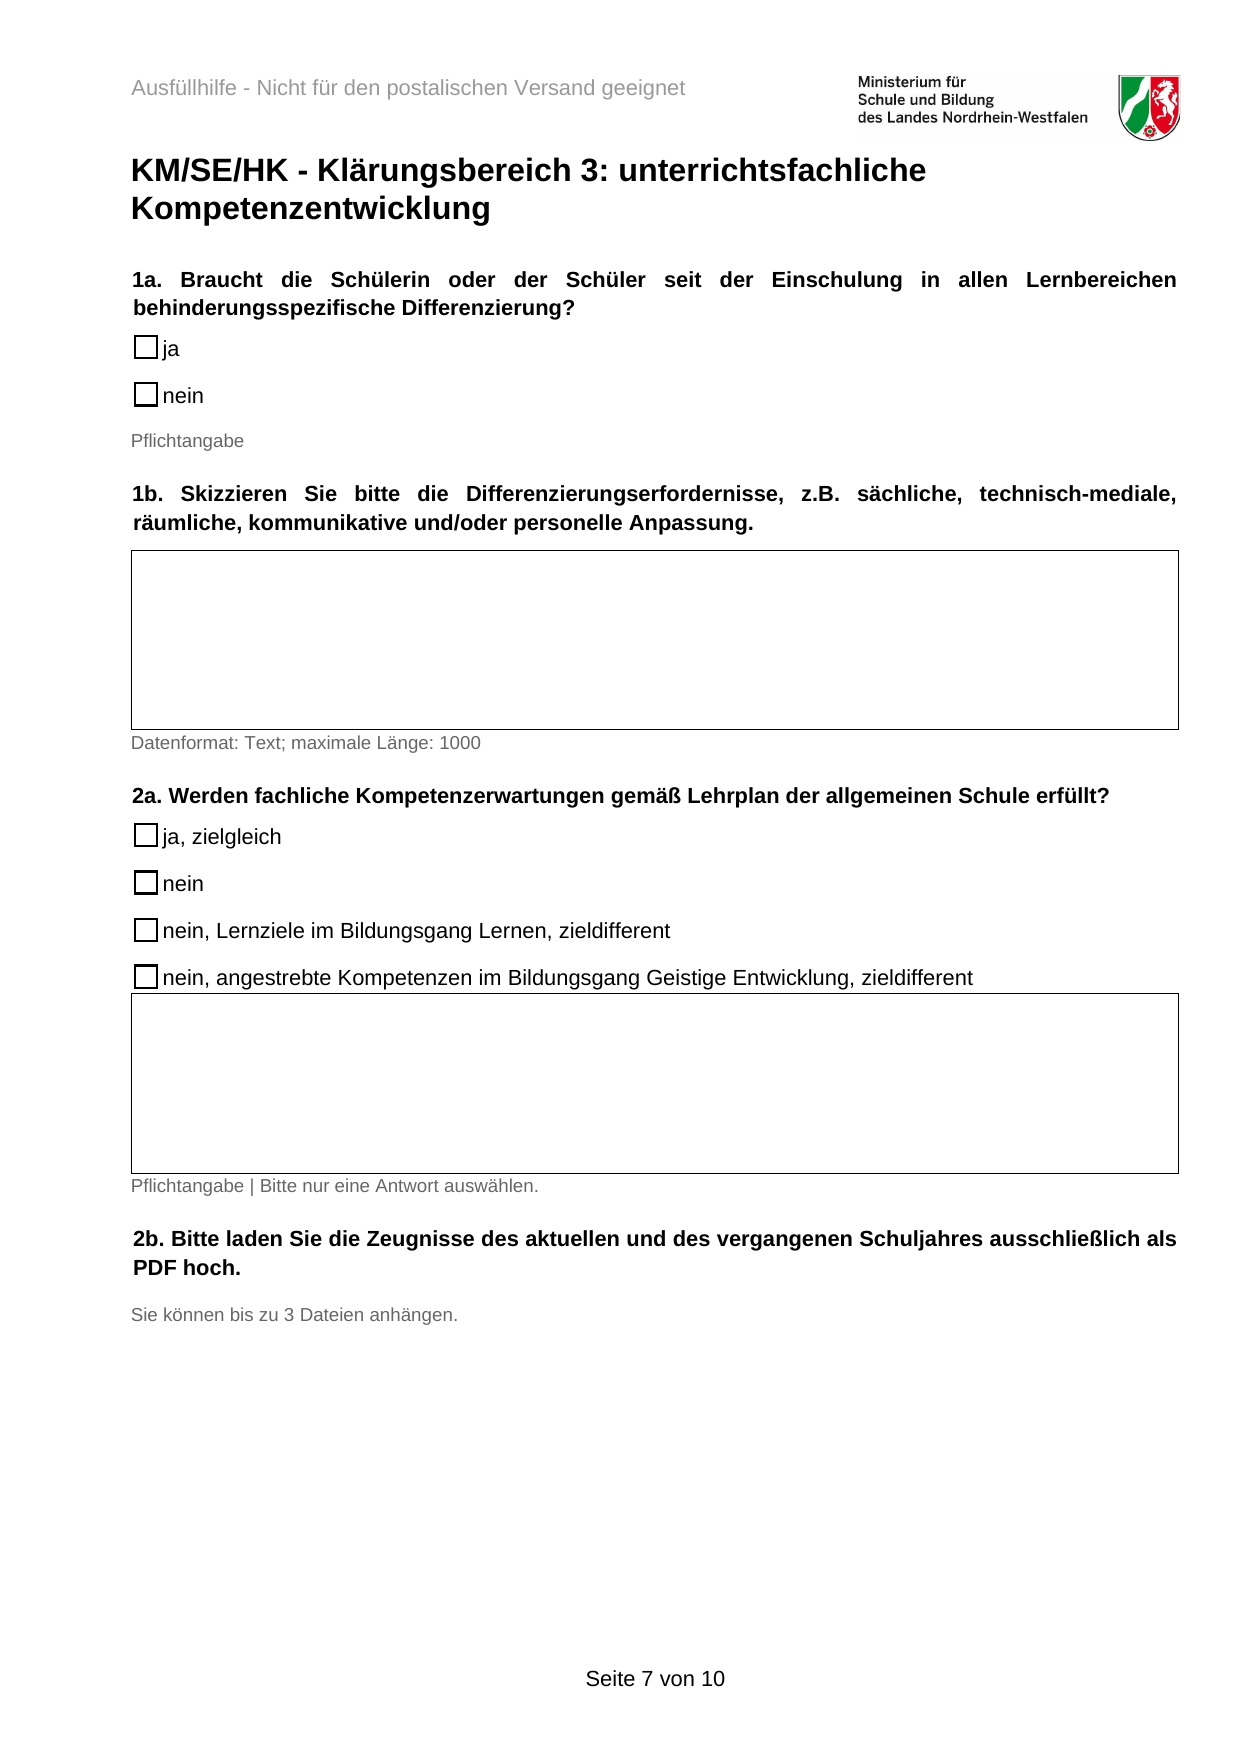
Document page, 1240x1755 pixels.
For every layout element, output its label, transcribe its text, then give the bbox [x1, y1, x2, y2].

text Pflichtangabe | Bitte nur eine Antwort auswählen. [131, 1174, 1179, 1196]
text nein, Lernziele im Bildungsgang Lernen, zieldifferent [133, 918, 1178, 943]
text Sie können bis zu 3 Dateien anhängen. [131, 1304, 1179, 1325]
text nein, angestrebte Kompetenzen im Bildungsgang Geistige Entwicklung, zieldifferent [133, 965, 1178, 990]
text 1a. Braucht die Schülerin oder der Schüler seit der Einschulung in allen Lernbereichen behinderungsspezifische Differenzierung? [132, 267, 1178, 320]
text Datenformat: Text; maximale Länge: 1000 [131, 730, 1179, 753]
text 2b. Bitte laden Sie die Zeugnisse des aktuellen und des vergangenen Schuljahres ausschließlich als PDF hoch. [133, 1226, 1178, 1279]
picture [858, 75, 1181, 141]
text nein [133, 383, 239, 408]
subtitle KM/SE/HK - Klärungsbereich 3: unterrichtsfachliche Kompetenzentwicklung [131, 151, 1179, 227]
text nein [133, 871, 341, 896]
text ja [133, 336, 239, 361]
text 2a. Werden fachliche Kompetenzerwartungen gemäß Lehrplan der allgemeinen Schule erfüllt? [132, 783, 1178, 808]
text 1b. Skizzieren Sie bitte die Differenzierungserfordernisse, z.B. sächliche, technisch-mediale, räumliche, kommunikative und/oder personelle Anpassung. [132, 481, 1178, 535]
text Pflichtangabe [131, 430, 1179, 451]
text ja, zielgleich [133, 824, 341, 849]
